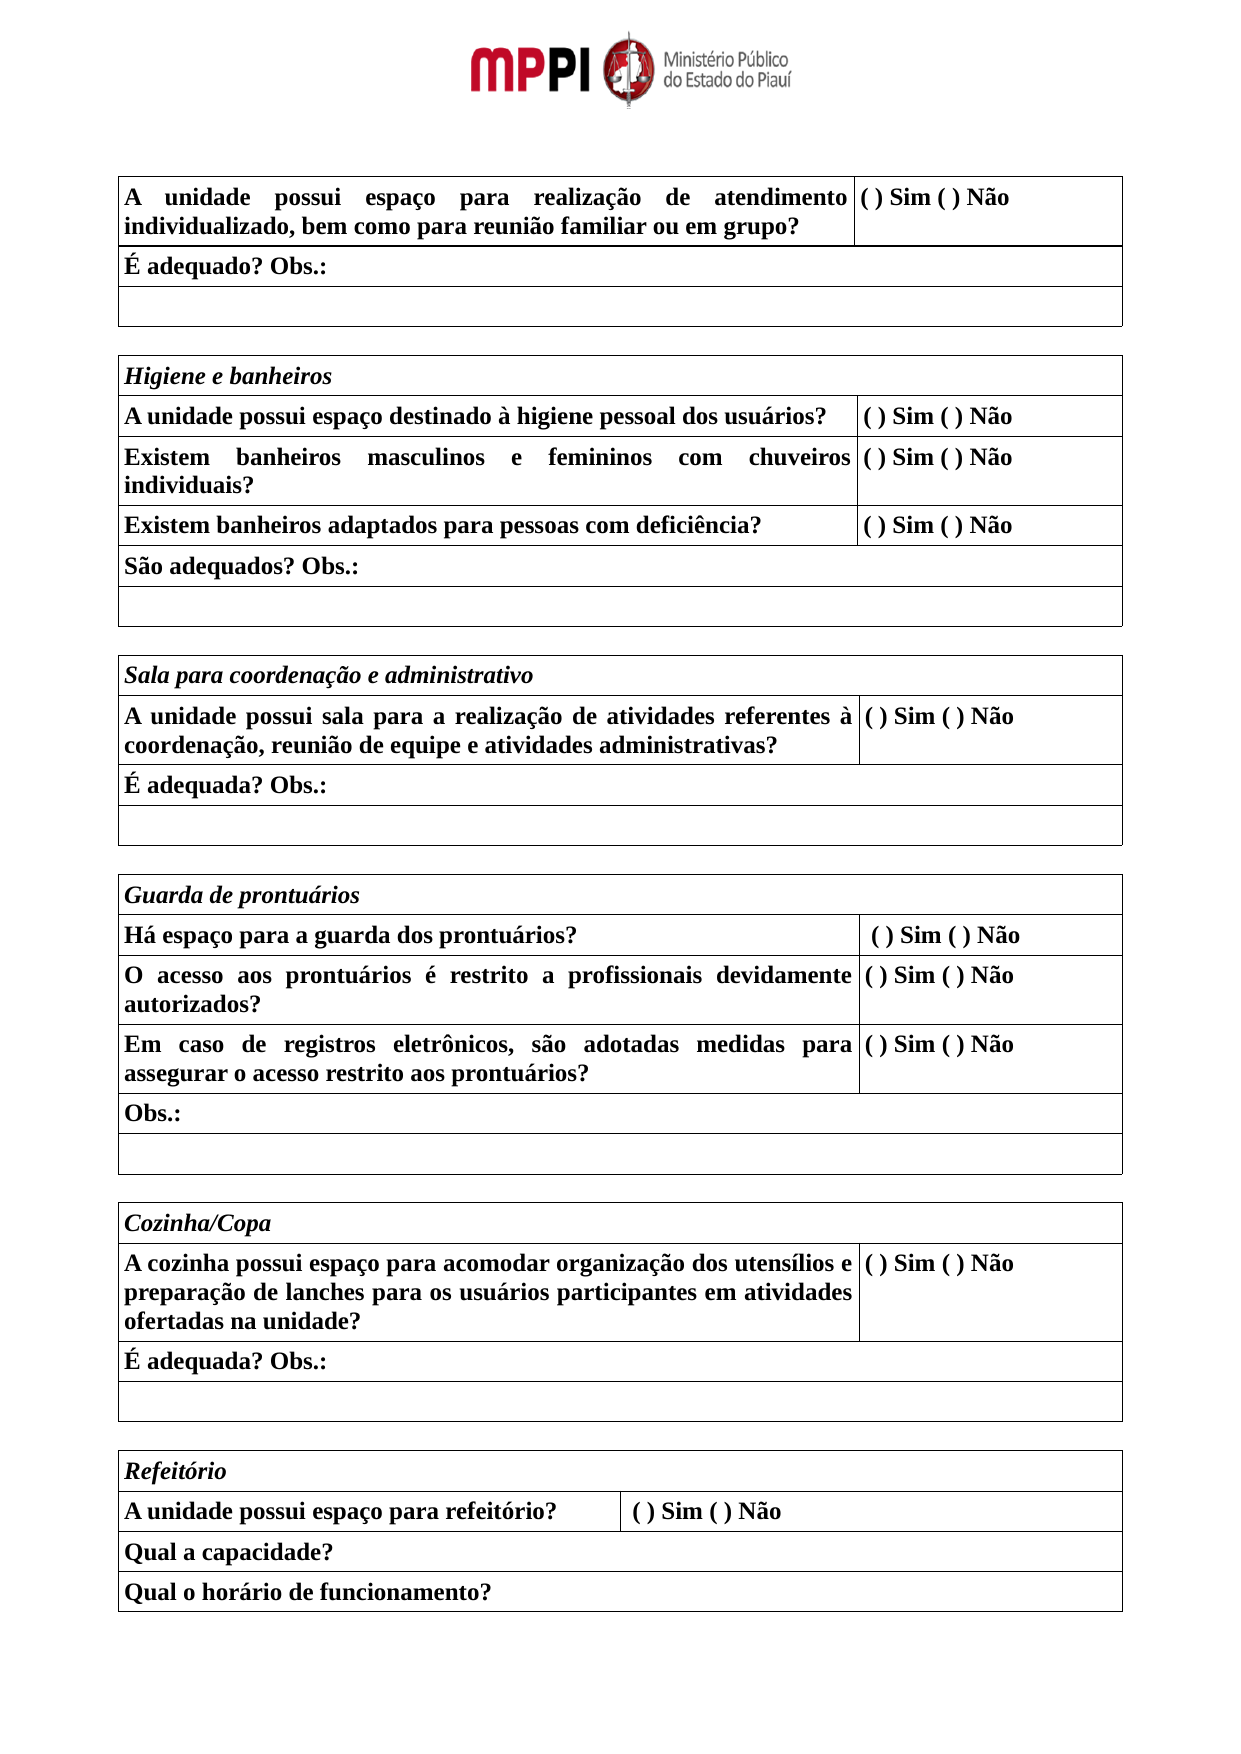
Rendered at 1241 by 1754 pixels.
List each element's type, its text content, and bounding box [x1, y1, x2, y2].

table_cell Há espaço para a guarda dos prontuários? [119, 915, 859, 954]
table_cell ( ) Sim ( ) Não [858, 437, 1122, 505]
table_header [119, 287, 1122, 326]
table_cell A unidade possui sala para a realização de atividades referentes à coordenação, reunião de equipe e atividades administrativas? [119, 696, 859, 764]
table_cell A unidade possui espaço para refeitório? [119, 1492, 620, 1531]
table_cell A unidade possui espaço destinado à higiene pessoal dos usuários? [119, 396, 857, 436]
table_cell Qual o horário de funcionamento? [119, 1572, 1122, 1611]
table_header É adequada? Obs.: [119, 1342, 1122, 1381]
table_header É adequado? Obs.: [119, 247, 1122, 286]
table_cell ( ) Sim ( ) Não [860, 1025, 1122, 1093]
table_header ( ) Sim ( ) Não [855, 177, 1122, 245]
table_header Guarda de prontuários [119, 875, 1122, 914]
table_header [119, 1382, 1122, 1421]
table_header São adequados? Obs.: [119, 546, 1122, 586]
table_header Higiene e banheiros [119, 356, 1122, 395]
table_cell Em caso de registros eletrônicos, são adotadas medidas para assegurar o acesso restrito aos prontuários? [119, 1025, 859, 1093]
table_header Refeitório [119, 1451, 1122, 1491]
table_header [119, 806, 1122, 845]
table_cell Qual a capacidade? [119, 1532, 1122, 1571]
table_header [119, 1134, 1122, 1173]
table_header Obs.: [119, 1094, 1122, 1133]
table_cell ( ) Sim ( ) Não [860, 696, 1122, 764]
table_header A cozinha possui espaço para acomodar organização dos utensílios e preparação de lanches para os usuários participantes em atividades ofertadas na unidade? [119, 1244, 859, 1341]
table_cell ( ) Sim ( ) Não [621, 1492, 1122, 1531]
table_header É adequada? Obs.: [119, 765, 1122, 804]
table_cell O acesso aos prontuários é restrito a profissionais devidamente autorizados? [119, 956, 859, 1023]
table_header [119, 587, 1122, 626]
table_cell Existem banheiros adaptados para pessoas com deficiência? [119, 506, 857, 545]
table_header Sala para coordenação e administrativo [119, 656, 1122, 695]
table_cell ( ) Sim ( ) Não [860, 915, 1122, 954]
table_header Cozinha/Copa [119, 1203, 1122, 1243]
table_cell ( ) Sim ( ) Não [858, 396, 1122, 436]
table_header A unidade possui espaço para realização de atendimento individualizado, bem como para reunião familiar ou em grupo? [119, 177, 854, 245]
table_cell ( ) Sim ( ) Não [858, 506, 1122, 545]
table_header ( ) Sim ( ) Não [860, 1244, 1122, 1341]
table_cell ( ) Sim ( ) Não [860, 956, 1122, 1023]
table_cell Existem banheiros masculinos e femininos com chuveiros individuais? [119, 437, 857, 505]
